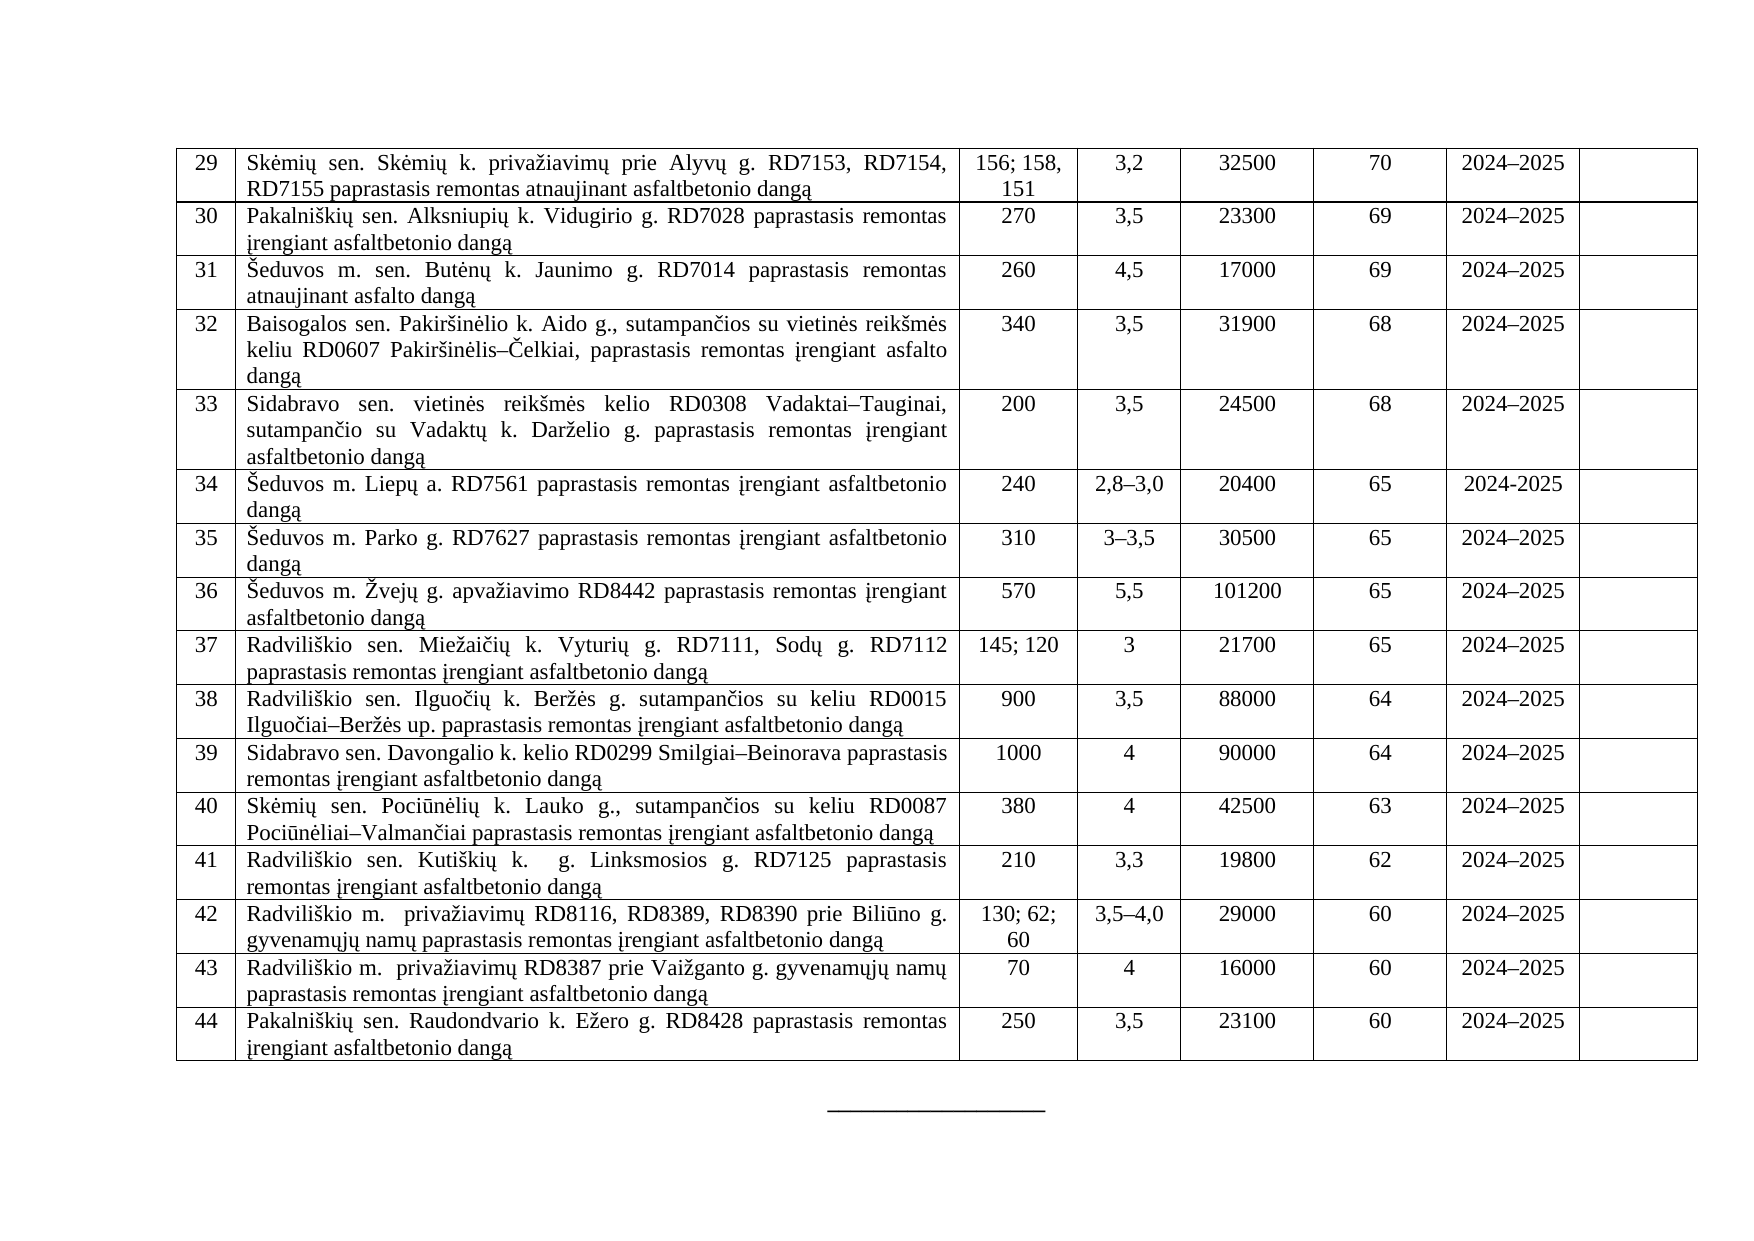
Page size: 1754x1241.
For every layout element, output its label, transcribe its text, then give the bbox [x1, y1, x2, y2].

table_cell 2024-2025 [1447, 470, 1579, 523]
table_cell 62 [1314, 846, 1446, 899]
table_cell [1580, 793, 1697, 845]
table_cell [1580, 524, 1697, 577]
table_cell 64 [1314, 685, 1446, 738]
table_cell 2024–2025 [1447, 578, 1579, 630]
table_cell 3,5 [1078, 203, 1180, 255]
table_cell 90000 [1181, 739, 1313, 792]
table_cell 270 [960, 203, 1077, 255]
table_cell [1580, 256, 1697, 309]
table_cell Šeduvos m. Liepų a. RD7561 paprastasis remontas įrengiant asfaltbetonio dangą [236, 470, 959, 523]
table_cell 3,5 [1078, 685, 1180, 738]
table_cell 34 [177, 470, 235, 523]
table_cell 68 [1314, 390, 1446, 469]
table_cell 3,2 [1078, 149, 1180, 201]
table_cell 3,3 [1078, 846, 1180, 899]
table_cell 30500 [1181, 524, 1313, 577]
table_cell 570 [960, 578, 1077, 630]
table_cell 70 [960, 954, 1077, 1007]
table_cell 33 [177, 390, 235, 469]
table_cell 3,5–4,0 [1078, 900, 1180, 953]
table_cell 23300 [1181, 203, 1313, 255]
table_cell 310 [960, 524, 1077, 577]
table_cell 2024–2025 [1447, 310, 1579, 389]
table_cell Baisogalos sen. Pakiršinėlio k. Aido g., sutampančios su vietinės reikšmės keliu RD0607 Pakiršinėlis–Čelkiai, paprastasis remontas įrengiant asfalto dangą [236, 310, 959, 389]
table_cell [1580, 846, 1697, 899]
table_cell 2024–2025 [1447, 954, 1579, 1007]
table_cell [1580, 631, 1697, 684]
table_cell 240 [960, 470, 1077, 523]
table_cell Radviliškio sen. Ilguočių k. Beržės g. sutampančios su keliu RD0015 Ilguočiai–Beržės up. paprastasis remontas įrengiant asfaltbetonio dangą [236, 685, 959, 738]
table_cell Pakalniškių sen. Raudondvario k. Ežero g. RD8428 paprastasis remontas įrengiant asfaltbetonio dangą [236, 1008, 959, 1060]
table_cell 900 [960, 685, 1077, 738]
table_cell Šeduvos m. sen. Butėnų k. Jaunimo g. RD7014 paprastasis remontas atnaujinant asfalto dangą [236, 256, 959, 309]
table_cell 250 [960, 1008, 1077, 1060]
table_cell [1580, 739, 1697, 792]
table_cell 145; 120 [960, 631, 1077, 684]
table_cell Skėmių sen. Skėmių k. privažiavimų prie Alyvų g. RD7153, RD7154, RD7155 paprastasis remontas atnaujinant asfaltbetonio dangą [236, 149, 959, 201]
table_cell [1580, 1008, 1697, 1060]
table_cell 69 [1314, 203, 1446, 255]
table_cell 3,5 [1078, 310, 1180, 389]
table_cell Radviliškio sen. Kutiškių k. g. Linksmosios g. RD7125 paprastasis remontas įrengiant asfaltbetonio dangą [236, 846, 959, 899]
table_cell [1580, 203, 1697, 255]
table_cell 65 [1314, 631, 1446, 684]
table_cell 39 [177, 739, 235, 792]
table_cell 70 [1314, 149, 1446, 201]
table_cell 19800 [1181, 846, 1313, 899]
table_cell 3,5 [1078, 390, 1180, 469]
table_cell 2024–2025 [1447, 685, 1579, 738]
table_cell 2024–2025 [1447, 524, 1579, 577]
table_cell 17000 [1181, 256, 1313, 309]
table_cell 2024–2025 [1447, 256, 1579, 309]
table_cell 41 [177, 846, 235, 899]
table_cell 2024–2025 [1447, 203, 1579, 255]
table_cell 29 [177, 149, 235, 201]
table_cell 2024–2025 [1447, 793, 1579, 845]
table_cell 65 [1314, 470, 1446, 523]
table_cell 156; 158, 151 [960, 149, 1077, 201]
table_cell 31 [177, 256, 235, 309]
table_cell 64 [1314, 739, 1446, 792]
table_cell 340 [960, 310, 1077, 389]
table_cell 4 [1078, 739, 1180, 792]
table_cell 30 [177, 203, 235, 255]
table_cell 23100 [1181, 1008, 1313, 1060]
table_cell 380 [960, 793, 1077, 845]
table_cell 4 [1078, 954, 1180, 1007]
table_cell 24500 [1181, 390, 1313, 469]
table_cell 2024–2025 [1447, 900, 1579, 953]
table_cell 40 [177, 793, 235, 845]
table_cell Radviliškio m. privažiavimų RD8387 prie Vaižganto g. gyvenamųjų namų paprastasis remontas įrengiant asfaltbetonio dangą [236, 954, 959, 1007]
table_cell 3–3,5 [1078, 524, 1180, 577]
table_cell 200 [960, 390, 1077, 469]
table_cell Skėmių sen. Pociūnėlių k. Lauko g., sutampančios su keliu RD0087 Pociūnėliai–Valmančiai paprastasis remontas įrengiant asfaltbetonio dangą [236, 793, 959, 845]
table_cell Šeduvos m. Parko g. RD7627 paprastasis remontas įrengiant asfaltbetonio dangą [236, 524, 959, 577]
table_cell Šeduvos m. Žvejų g. apvažiavimo RD8442 paprastasis remontas įrengiant asfaltbetonio dangą [236, 578, 959, 630]
table_cell 20400 [1181, 470, 1313, 523]
table_cell 37 [177, 631, 235, 684]
table_cell 32 [177, 310, 235, 389]
table_cell [1580, 310, 1697, 389]
table_cell 69 [1314, 256, 1446, 309]
table_cell 60 [1314, 1008, 1446, 1060]
table_cell [1580, 390, 1697, 469]
table_cell 65 [1314, 524, 1446, 577]
table_cell [1580, 685, 1697, 738]
table_cell 2024–2025 [1447, 739, 1579, 792]
table_cell 60 [1314, 900, 1446, 953]
table_cell 2024–2025 [1447, 1008, 1579, 1060]
table_cell [1580, 470, 1697, 523]
table_cell Sidabravo sen. Davongalio k. kelio RD0299 Smilgiai–Beinorava paprastasis remontas įrengiant asfaltbetonio dangą [236, 739, 959, 792]
table_cell Radviliškio m. privažiavimų RD8116, RD8389, RD8390 prie Biliūno g. gyvenamųjų namų paprastasis remontas įrengiant asfaltbetonio dangą [236, 900, 959, 953]
table_cell Sidabravo sen. vietinės reikšmės kelio RD0308 Vadaktai–Tauginai, sutampančio su Vadaktų k. Darželio g. paprastasis remontas įrengiant asfaltbetonio dangą [236, 390, 959, 469]
table_cell 29000 [1181, 900, 1313, 953]
table_cell 32500 [1181, 149, 1313, 201]
table_cell 2,8–3,0 [1078, 470, 1180, 523]
table_cell 130; 62; 60 [960, 900, 1077, 953]
table_cell [1580, 900, 1697, 953]
table_cell 260 [960, 256, 1077, 309]
table_cell 16000 [1181, 954, 1313, 1007]
table_cell 2024–2025 [1447, 631, 1579, 684]
table_cell 63 [1314, 793, 1446, 845]
table_cell 68 [1314, 310, 1446, 389]
table_cell 101200 [1181, 578, 1313, 630]
table_cell 35 [177, 524, 235, 577]
table_cell 4,5 [1078, 256, 1180, 309]
table_cell 5,5 [1078, 578, 1180, 630]
table_cell 36 [177, 578, 235, 630]
table_cell 21700 [1181, 631, 1313, 684]
text ___________________ [177, 1088, 1695, 1114]
table_cell 3 [1078, 631, 1180, 684]
table_cell 65 [1314, 578, 1446, 630]
table_cell 42 [177, 900, 235, 953]
table_cell 88000 [1181, 685, 1313, 738]
table_cell [1580, 149, 1697, 201]
table_cell 210 [960, 846, 1077, 899]
table_cell 43 [177, 954, 235, 1007]
table_cell 2024–2025 [1447, 149, 1579, 201]
table_cell [1580, 954, 1697, 1007]
table_cell 2024–2025 [1447, 846, 1579, 899]
table_cell 31900 [1181, 310, 1313, 389]
table_cell 2024–2025 [1447, 390, 1579, 469]
table_cell 44 [177, 1008, 235, 1060]
table_cell 38 [177, 685, 235, 738]
table_cell 42500 [1181, 793, 1313, 845]
table_cell Radviliškio sen. Miežaičių k. Vyturių g. RD7111, Sodų g. RD7112 paprastasis remontas įrengiant asfaltbetonio dangą [236, 631, 959, 684]
table_cell 4 [1078, 793, 1180, 845]
table_cell 3,5 [1078, 1008, 1180, 1060]
table_cell Pakalniškių sen. Alksniupių k. Vidugirio g. RD7028 paprastasis remontas įrengiant asfaltbetonio dangą [236, 203, 959, 255]
table_cell 1000 [960, 739, 1077, 792]
table_cell [1580, 578, 1697, 630]
table_cell 60 [1314, 954, 1446, 1007]
